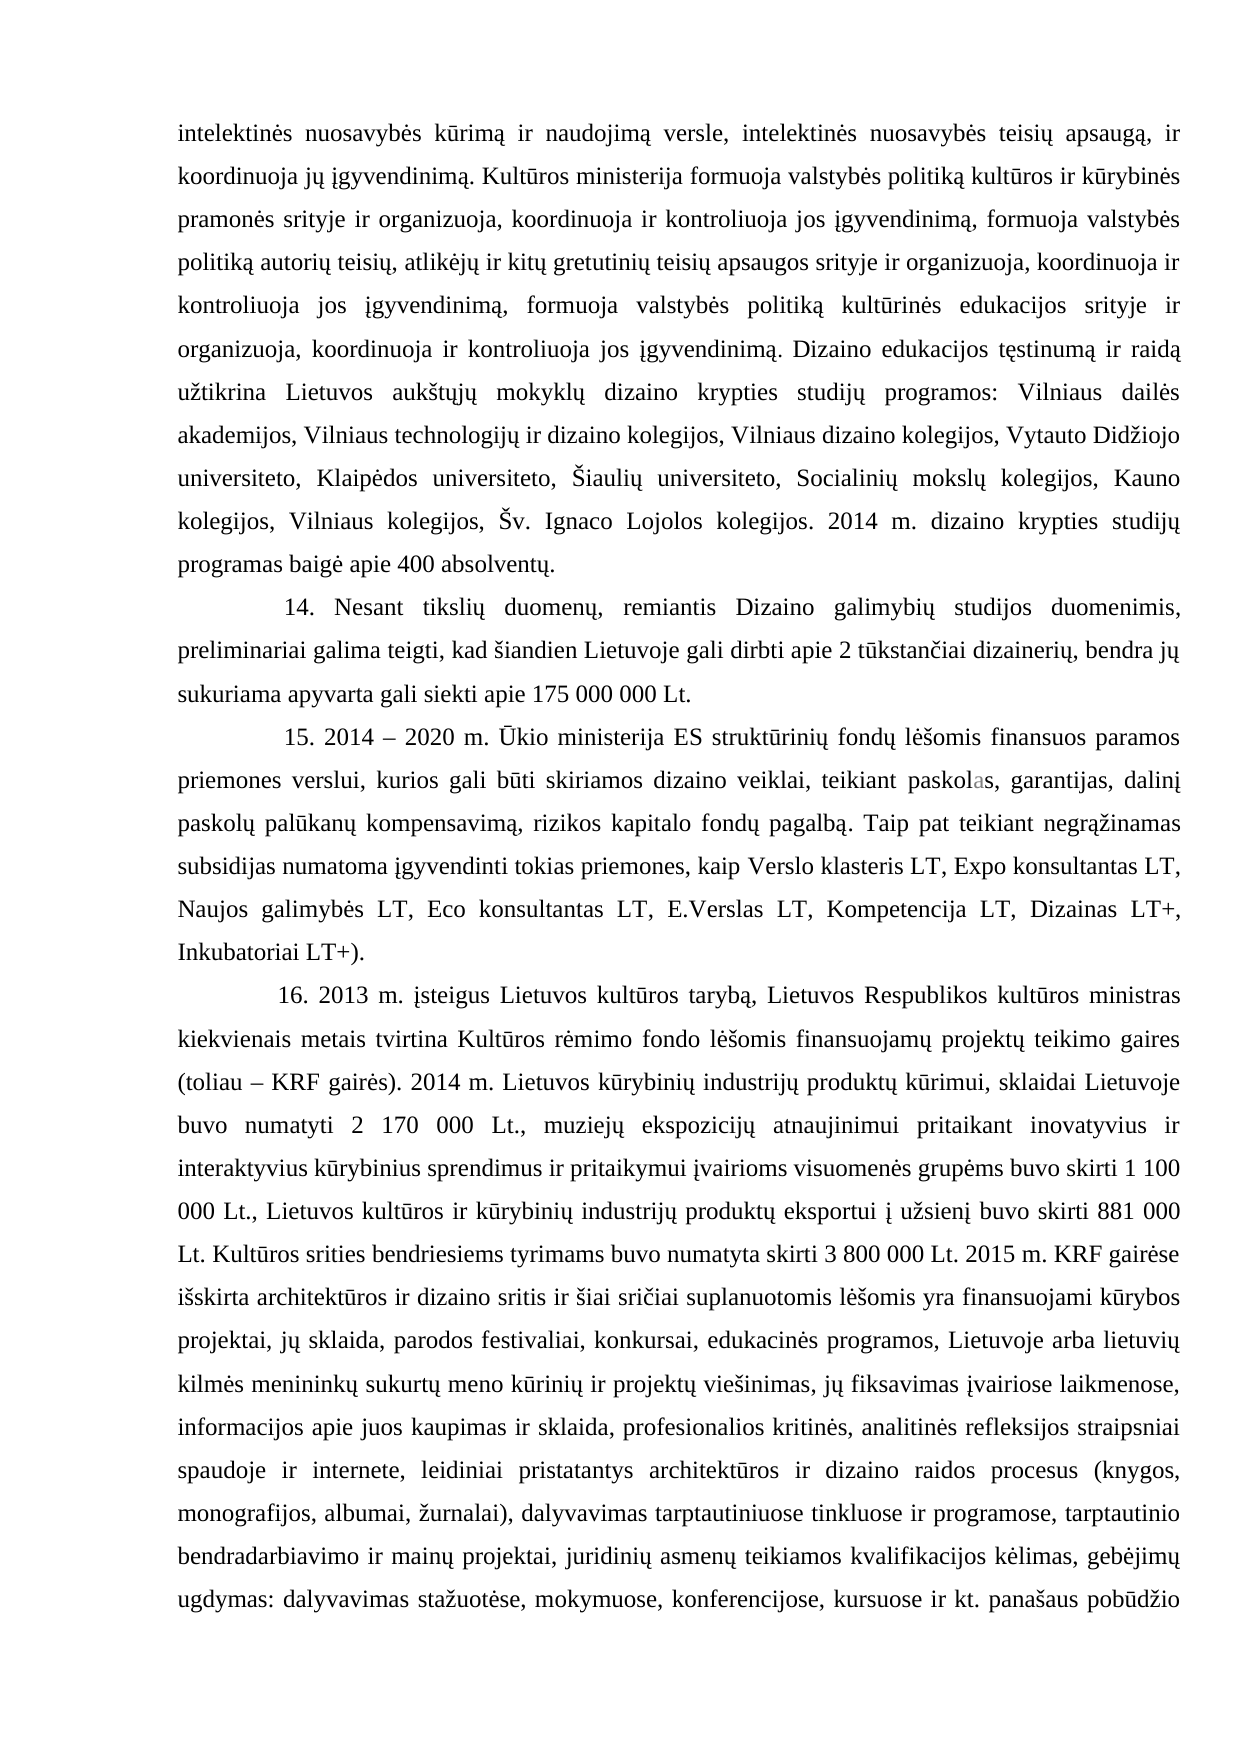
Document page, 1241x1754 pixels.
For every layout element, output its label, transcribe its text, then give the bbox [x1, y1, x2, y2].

text 14. Nesant tikslių duomenų, remiantis Dizaino galimybių studijos duomenimis, preliminariai galima teigti, kad šiandien Lietuvoje gali dirbti apie 2 tūkstančiai dizainerių, bendra jų sukuriama apyvarta gali siekti apie 175 000 000 Lt. [177, 592, 1181, 707]
text 15. 2014 – 2020 m. Ūkio ministerija ES struktūrinių fondų lėšomis finansuos paramos priemones verslui, kurios gali būti skiriamos dizaino veiklai, teikiant paskolas, garantijas, dalinį paskolų palūkanų kompensavimą, rizikos kapitalo fondų pagalbą. Taip pat teikiant negrąžinamas subsidijas numatoma įgyvendinti tokias priemones, kaip Verslo klasteris LT, Expo konsultantas LT, Naujos galimybės LT, Eco konsultantas LT, E.Verslas LT, Kompetencija LT, Dizainas LT+, Inkubatoriai LT+). [177, 722, 1181, 966]
text intelektinės nuosavybės kūrimą ir naudojimą versle, intelektinės nuosavybės teisių apsaugą, ir koordinuoja jų įgyvendinimą. Kultūros ministerija formuoja valstybės politiką kultūros ir kūrybinės pramonės srityje ir organizuoja, koordinuoja ir kontroliuoja jos įgyvendinimą, formuoja valstybės politiką autorių teisių, atlikėjų ir kitų gretutinių teisių apsaugos srityje ir organizuoja, koordinuoja ir kontroliuoja jos įgyvendinimą, formuoja valstybės politiką kultūrinės edukacijos srityje ir organizuoja, koordinuoja ir kontroliuoja jos įgyvendinimą. Dizaino edukacijos tęstinumą ir raidą užtikrina Lietuvos aukštųjų mokyklų dizaino krypties studijų programos: Vilniaus dailės akademijos, Vilniaus technologijų ir dizaino kolegijos, Vilniaus dizaino kolegijos, Vytauto Didžiojo universiteto, Klaipėdos universiteto, Šiaulių universiteto, Socialinių mokslų kolegijos, Kauno kolegijos, Vilniaus kolegijos, Šv. Ignaco Lojolos kolegijos. 2014 m. dizaino krypties studijų programas baigė apie 400 absolventų. [177, 118, 1181, 578]
text 16. 2013 m. įsteigus Lietuvos kultūros tarybą, Lietuvos Respublikos kultūros ministras kiekvienais metais tvirtina Kultūros rėmimo fondo lėšomis finansuojamų projektų teikimo gaires (toliau – KRF gairės). 2014 m. Lietuvos kūrybinių industrijų produktų kūrimui, sklaidai Lietuvoje buvo numatyti 2 170 000 Lt., muziejų ekspozicijų atnaujinimui pritaikant inovatyvius ir interaktyvius kūrybinius sprendimus ir pritaikymui įvairioms visuomenės grupėms buvo skirti 1 100 000 Lt., Lietuvos kultūros ir kūrybinių industrijų produktų eksportui į užsienį buvo skirti 881 000 Lt. Kultūros srities bendriesiems tyrimams buvo numatyta skirti 3 800 000 Lt. 2015 m. KRF gairėse išskirta architektūros ir dizaino sritis ir šiai sričiai suplanuotomis lėšomis yra finansuojami kūrybos projektai, jų sklaida, parodos festivaliai, konkursai, edukacinės programos, Lietuvoje arba lietuvių kilmės menininkų sukurtų meno kūrinių ir projektų viešinimas, jų fiksavimas įvairiose laikmenose, informacijos apie juos kaupimas ir sklaida, profesionalios kritinės, analitinės refleksijos straipsniai spaudoje ir internete, leidiniai pristatantys architektūros ir dizaino raidos procesus (knygos, monografijos, albumai, žurnalai), dalyvavimas tarptautiniuose tinkluose ir programose, tarptautinio bendradarbiavimo ir mainų projektai, juridinių asmenų teikiamos kvalifikacijos kėlimas, gebėjimų ugdymas: dalyvavimas stažuotėse, mokymuose, konferencijose, kursuose ir kt. panašaus pobūdžio [177, 981, 1181, 1613]
